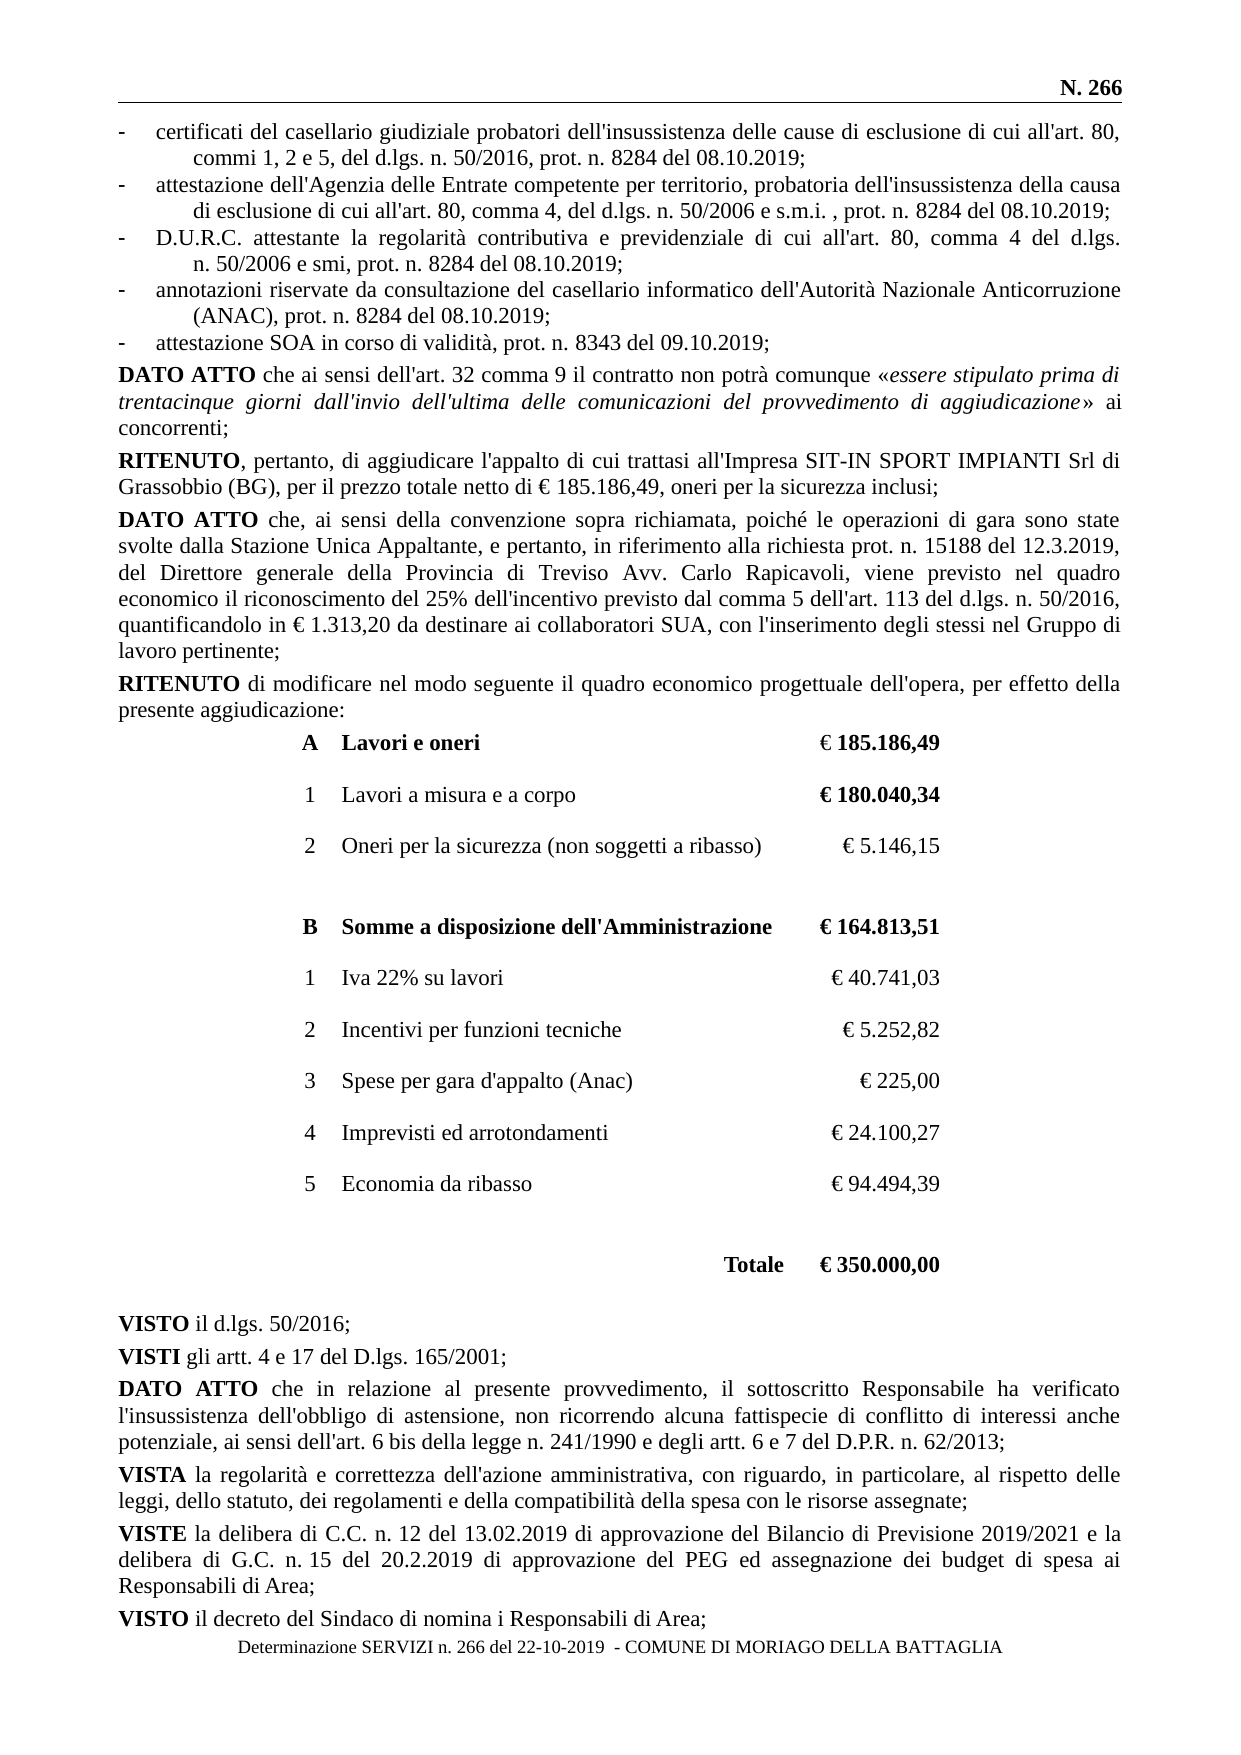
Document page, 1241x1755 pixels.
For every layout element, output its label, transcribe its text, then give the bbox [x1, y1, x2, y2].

list attestazione dell'Agenzia delle Entrate competente per territorio, probatoria dell'insussistenza della causa di esclusione di cui all'art. 80, comma 4, del d.lgs. n. 50/2006 e s.m.i. , prot. n. 8284 del 08.10.2019; [118, 171, 1122, 223]
table_cell [289, 1251, 330, 1298]
text DATO ATTO che, ai sensi della convenzione sopra richiamata, poiché le operazioni di gara sono state svolte dalla Stazione Unica Appaltante, e pertanto, in riferimento alla richiesta prot. n. 15188 del 12.3.2019, del Direttore generale della Provincia di Treviso Avv. Carlo Rapicavoli, viene previsto nel quadro economico il riconoscimento del 25% dell'incentivo previsto dal comma 5 dell'art. 113 del d.lgs. n. 50/2016, quantificandolo in € 1.313,20 da destinare ai collaboratori SUA, con l'inserimento degli stessi nel Gruppo di lavoro pertinente; [118, 506, 1122, 664]
table_cell Spese per gara d'appalto (Anac) [330, 1067, 795, 1118]
table_cell € 350.000,00 [795, 1251, 951, 1298]
text DATO ATTO che ai sensi dell'art. 32 comma 9 il contratto non potrà comunque «essere stipulato prima di trentacinque giorni dall'invio dell'ultima delle comunicazioni del provvedimento di aggiudicazione» ai concorrenti; [118, 362, 1122, 441]
list certificati del casellario giudiziale probatori dell'insussistenza delle cause di esclusione di cui all'art. 80, commi 1, 2 e 5, del d.lgs. n. 50/2016, prot. n. 8284 del 08.10.2019; [118, 118, 1122, 171]
table_cell 3 [289, 1067, 330, 1118]
text VISTO il d.lgs. 50/2016; [118, 1310, 1122, 1337]
text RITENUTO, pertanto, di aggiudicare l'appalto di cui trattasi all'Impresa SIT-IN SPORT IMPIANTI Srl di Grassobbio (BG), per il prezzo totale netto di € 185.186,49, oneri per la sicurezza inclusi; [118, 447, 1122, 499]
table_cell 5 [289, 1170, 330, 1221]
table_header A [289, 729, 330, 781]
table_header Lavori e oneri [330, 729, 795, 781]
table_cell € 225,00 [795, 1067, 951, 1118]
table_cell Imprevisti ed arrotondamenti [330, 1119, 795, 1170]
table_cell Oneri per la sicurezza (non soggetti a ribasso) [330, 832, 795, 883]
table_cell Incentivi per funzioni tecniche [330, 1016, 795, 1067]
list attestazione SOA in corso di validità, prot. n. 8343 del 09.10.2019; [118, 329, 1122, 355]
table_cell Economia da ribasso [330, 1170, 795, 1221]
table_cell € 164.813,51 [795, 913, 951, 964]
table_cell € 180.040,34 [795, 781, 951, 832]
table_cell [330, 884, 795, 913]
table_cell [289, 884, 330, 913]
table_cell 2 [289, 832, 330, 883]
text VISTI gli artt. 4 e 17 del D.lgs. 165/2001; [118, 1343, 1122, 1369]
table_cell Somme a disposizione dell'Amministrazione [330, 913, 795, 964]
text RITENUTO di modificare nel modo seguente il quadro economico progettuale dell'opera, per effetto della presente aggiudicazione: [118, 670, 1122, 723]
list D.U.R.C. attestante la regolarità contributiva e previdenziale di cui all'art. 80, comma 4 del d.lgs. n. 50/2006 e smi, prot. n. 8284 del 08.10.2019; [118, 223, 1122, 276]
text DATO ATTO che in relazione al presente provvedimento, il sottoscritto Responsabile ha verificato l'insussistenza dell'obbligo di astensione, non ricorrendo alcuna fattispecie di conflitto di interessi anche potenziale, ai sensi dell'art. 6 bis della legge n. 241/1990 e degli artt. 6 e 7 del D.P.R. n. 62/2013; [118, 1376, 1122, 1454]
table_cell [289, 1221, 330, 1251]
text VISTE la delibera di C.C. n. 12 del 13.02.2019 di approvazione del Bilancio di Previsione 2019/2021 e la delibera di G.C. n. 15 del 20.2.2019 di approvazione del PEG ed assegnazione dei budget di spesa ai Responsabili di Area; [118, 1520, 1122, 1599]
table_cell Iva 22% su lavori [330, 964, 795, 1016]
table_cell € 5.252,82 [795, 1016, 951, 1067]
text VISTA la regolarità e correttezza dell'azione amministrativa, con riguardo, in particolare, al rispetto delle leggi, dello statuto, dei regolamenti e della compatibilità della spesa con le risorse assegnate; [118, 1461, 1122, 1513]
table_cell € 5.146,15 [795, 832, 951, 883]
text VISTO il decreto del Sindaco di nomina i Responsabili di Area; [118, 1605, 1122, 1631]
table_cell € 40.741,03 [795, 964, 951, 1016]
table_cell [795, 884, 951, 913]
table_cell € 94.494,39 [795, 1170, 951, 1221]
table_header € 185.186,49 [795, 729, 951, 781]
table_cell Lavori a misura e a corpo [330, 781, 795, 832]
table_cell 1 [289, 964, 330, 1016]
table_cell 4 [289, 1119, 330, 1170]
table_cell Totale [330, 1251, 795, 1298]
table_cell € 24.100,27 [795, 1119, 951, 1170]
table_cell B [289, 913, 330, 964]
table_cell [330, 1221, 795, 1251]
list annotazioni riservate da consultazione del casellario informatico dell'Autorità Nazionale Anticorruzione (ANAC), prot. n. 8284 del 08.10.2019; [118, 276, 1122, 329]
table_cell 2 [289, 1016, 330, 1067]
table_cell 1 [289, 781, 330, 832]
table_cell [795, 1221, 951, 1251]
